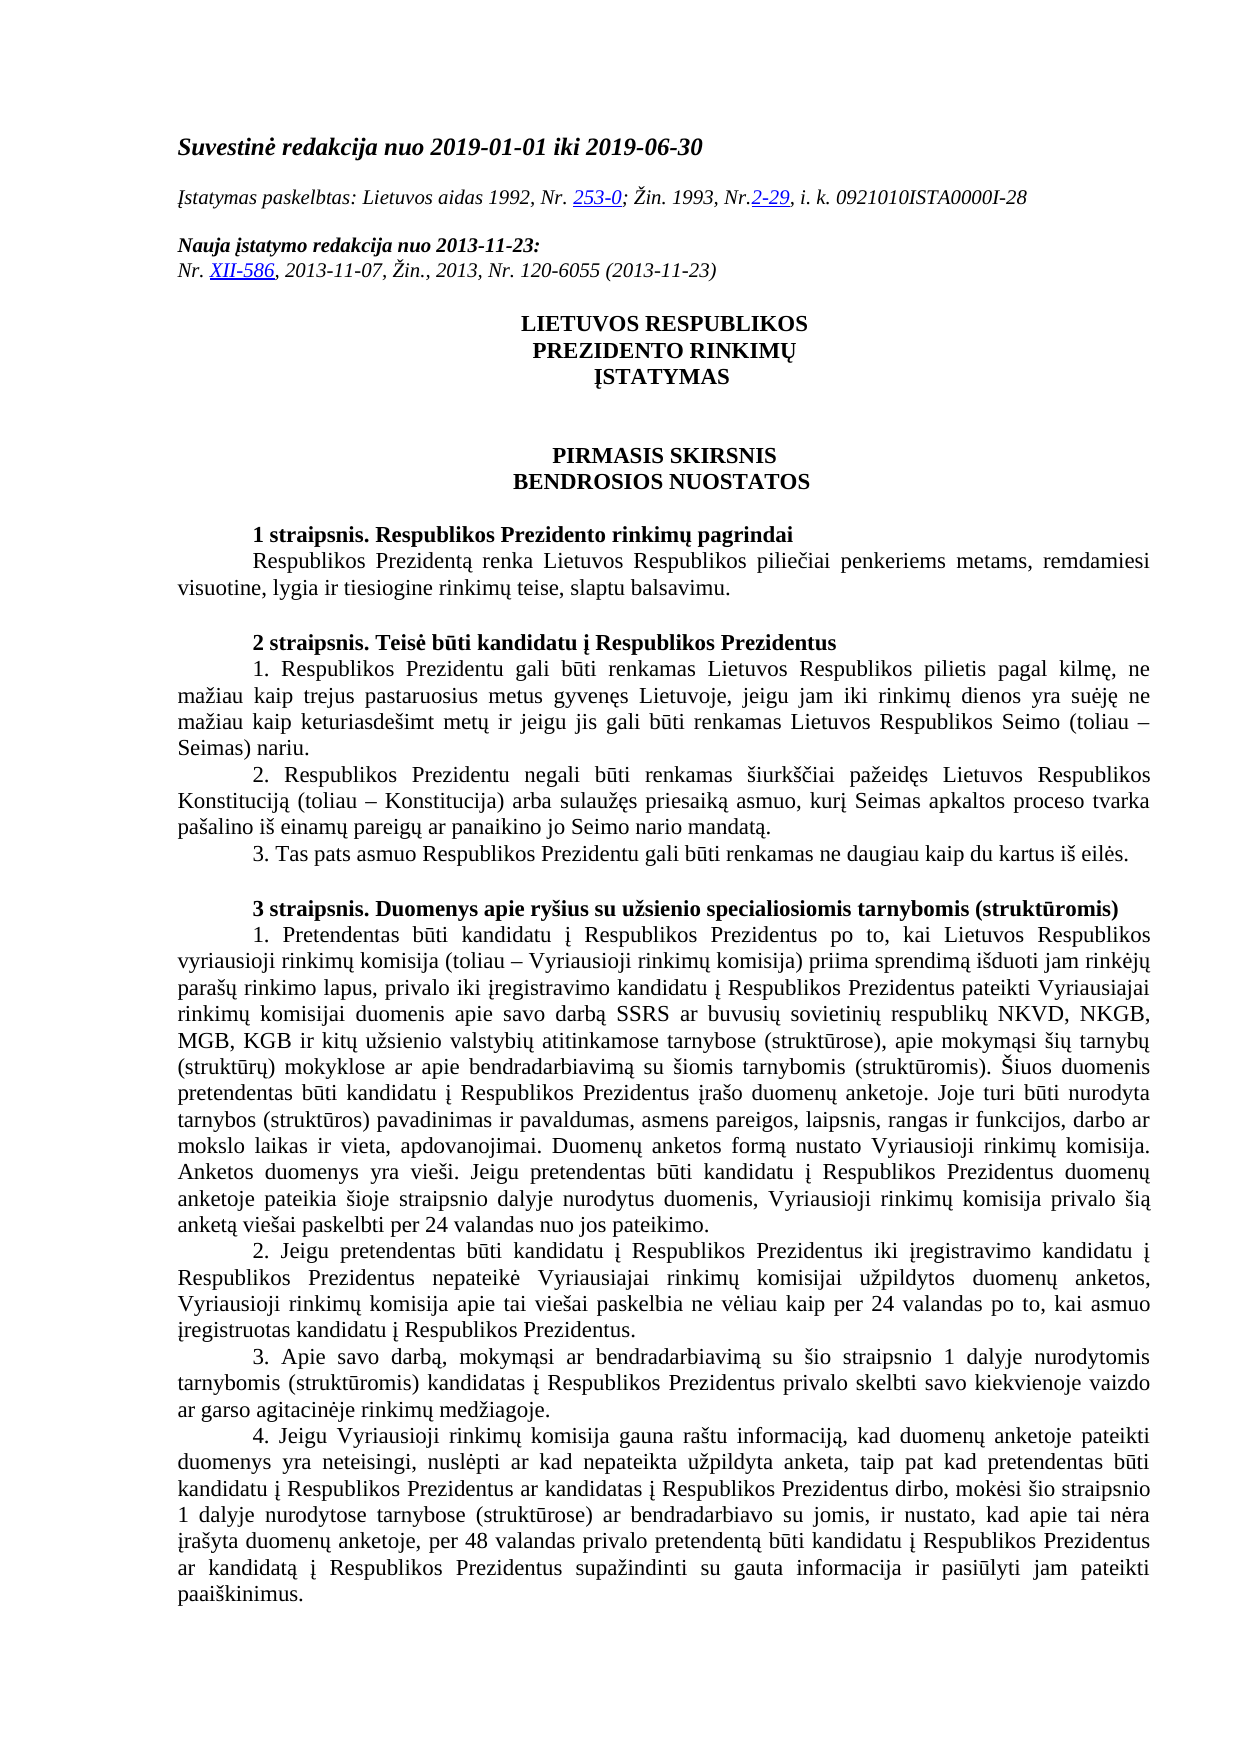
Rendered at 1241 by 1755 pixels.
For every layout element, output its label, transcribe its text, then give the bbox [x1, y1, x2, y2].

text Respublikos Prezidentą renka Lietuvos Respublikos piliečiai penkeriems metams, remdamiesi visuotine, lygia ir tiesiogine rinkimų teise, slaptu balsavimu. [177, 547, 1152, 600]
text PIRMASIS SKIRSNIS [177, 442, 1152, 468]
text 4. Jeigu Vyriausioji rinkimų komisija gauna raštu informaciją, kad duomenų anketoje pateikti duomenys yra neteisingi, nuslėpti ar kad nepateikta užpildyta anketa, taip pat kad pretendentas būti kandidatu į Respublikos Prezidentus ar kandidatas į Respublikos Prezidentus dirbo, mokėsi šio straipsnio 1 dalyje nurodytose tarnybose (struktūrose) ar bendradarbiavo su jomis, ir nustato, kad apie tai nėra įrašyta duomenų anketoje, per 48 valandas privalo pretendentą būti kandidatu į Respublikos Prezidentus ar kandidatą į Respublikos Prezidentus supažindinti su gauta informacija ir pasiūlyti jam pateikti paaiškinimus. [177, 1422, 1152, 1606]
text 2. Respublikos Prezidentu negali būti renkamas šiurkščiai pažeidęs Lietuvos Respublikos Konstituciją (toliau – Konstitucija) arba sulaužęs priesaiką asmuo, kurį Seimas apkaltos proceso tvarka pašalino iš einamų pareigų ar panaikino jo Seimo nario mandatą. [177, 761, 1152, 840]
text 1. Pretendentas būti kandidatu į Respublikos Prezidentus po to, kai Lietuvos Respublikos vyriausioji rinkimų komisija (toliau – Vyriausioji rinkimų komisija) priima sprendimą išduoti jam rinkėjų parašų rinkimo lapus, privalo iki įregistravimo kandidatu į Respublikos Prezidentus pateikti Vyriausiajai rinkimų komisijai duomenis apie savo darbą SSRS ar buvusių sovietinių respublikų NKVD, NKGB, MGB, KGB ir kitų užsienio valstybių atitinkamose tarnybose (struktūrose), apie mokymąsi šių tarnybų (struktūrų) mokyklose ar apie bendradarbiavimą su šiomis tarnybomis (struktūromis). Šiuos duomenis pretendentas būti kandidatu į Respublikos Prezidentus įrašo duomenų anketoje. Joje turi būti nurodyta tarnybos (struktūros) pavadinimas ir pavaldumas, asmens pareigos, laipsnis, rangas ir funkcijos, darbo ar mokslo laikas ir vieta, apdovanojimai. Duomenų anketos formą nustato Vyriausioji rinkimų komisija. Anketos duomenys yra vieši. Jeigu pretendentas būti kandidatu į Respublikos Prezidentus duomenų anketoje pateikia šioje straipsnio dalyje nurodytus duomenis, Vyriausioji rinkimų komisija privalo šią anketą viešai paskelbti per 24 valandas nuo jos pateikimo. [177, 921, 1152, 1237]
text BENDROSIOS NUOSTATOS [177, 468, 1152, 495]
text 2 straipsnis. Teisė būti kandidatu į Respublikos Prezidentus [177, 629, 1152, 655]
text LIETUVOS RESPUBLIKOS PREZIDENTO RINKIMŲ ĮSTATYMAS [177, 310, 1152, 389]
text Suvestinė redakcija nuo 2019-01-01 iki 2019-06-30 [177, 132, 1152, 161]
text Nr. XII-586, 2013-11-07, Žin., 2013, Nr. 120-6055 (2013-11-23) [177, 257, 1152, 282]
text 1. Respublikos Prezidentu gali būti renkamas Lietuvos Respublikos pilietis pagal kilmę, ne mažiau kaip trejus pastaruosius metus gyvenęs Lietuvoje, jeigu jam iki rinkimų dienos yra suėję ne mažiau kaip keturiasdešimt metų ir jeigu jis gali būti renkamas Lietuvos Respublikos Seimo (toliau – Seimas) nariu. [177, 655, 1152, 761]
text 3. Tas pats asmuo Respublikos Prezidentu gali būti renkamas ne daugiau kaip du kartus iš eilės. [177, 840, 1152, 866]
text 3. Apie savo darbą, mokymąsi ar bendradarbiavimą su šio straipsnio 1 dalyje nurodytomis tarnybomis (struktūromis) kandidatas į Respublikos Prezidentus privalo skelbti savo kiekvienoje vaizdo ar garso agitacinėje rinkimų medžiagoje. [177, 1343, 1152, 1422]
text 2. Jeigu pretendentas būti kandidatu į Respublikos Prezidentus iki įregistravimo kandidatu į Respublikos Prezidentus nepateikė Vyriausiajai rinkimų komisijai užpildytos duomenų anketos, Vyriausioji rinkimų komisija apie tai viešai paskelbia ne vėliau kaip per 24 valandas po to, kai asmuo įregistruotas kandidatu į Respublikos Prezidentus. [177, 1237, 1152, 1343]
text Nauja įstatymo redakcija nuo 2013-11-23: [177, 233, 1152, 257]
text 1 straipsnis. Respublikos Prezidento rinkimų pagrindai [177, 521, 1152, 547]
text Įstatymas paskelbtas: Lietuvos aidas 1992, Nr. 253-0; Žin. 1993, Nr.2-29, i. k. 0921010ISTA0000I-28 [177, 185, 1152, 209]
text 3 straipsnis. Duomenys apie ryšius su užsienio specialiosiomis tarnybomis (struktūromis) [252, 895, 1152, 921]
